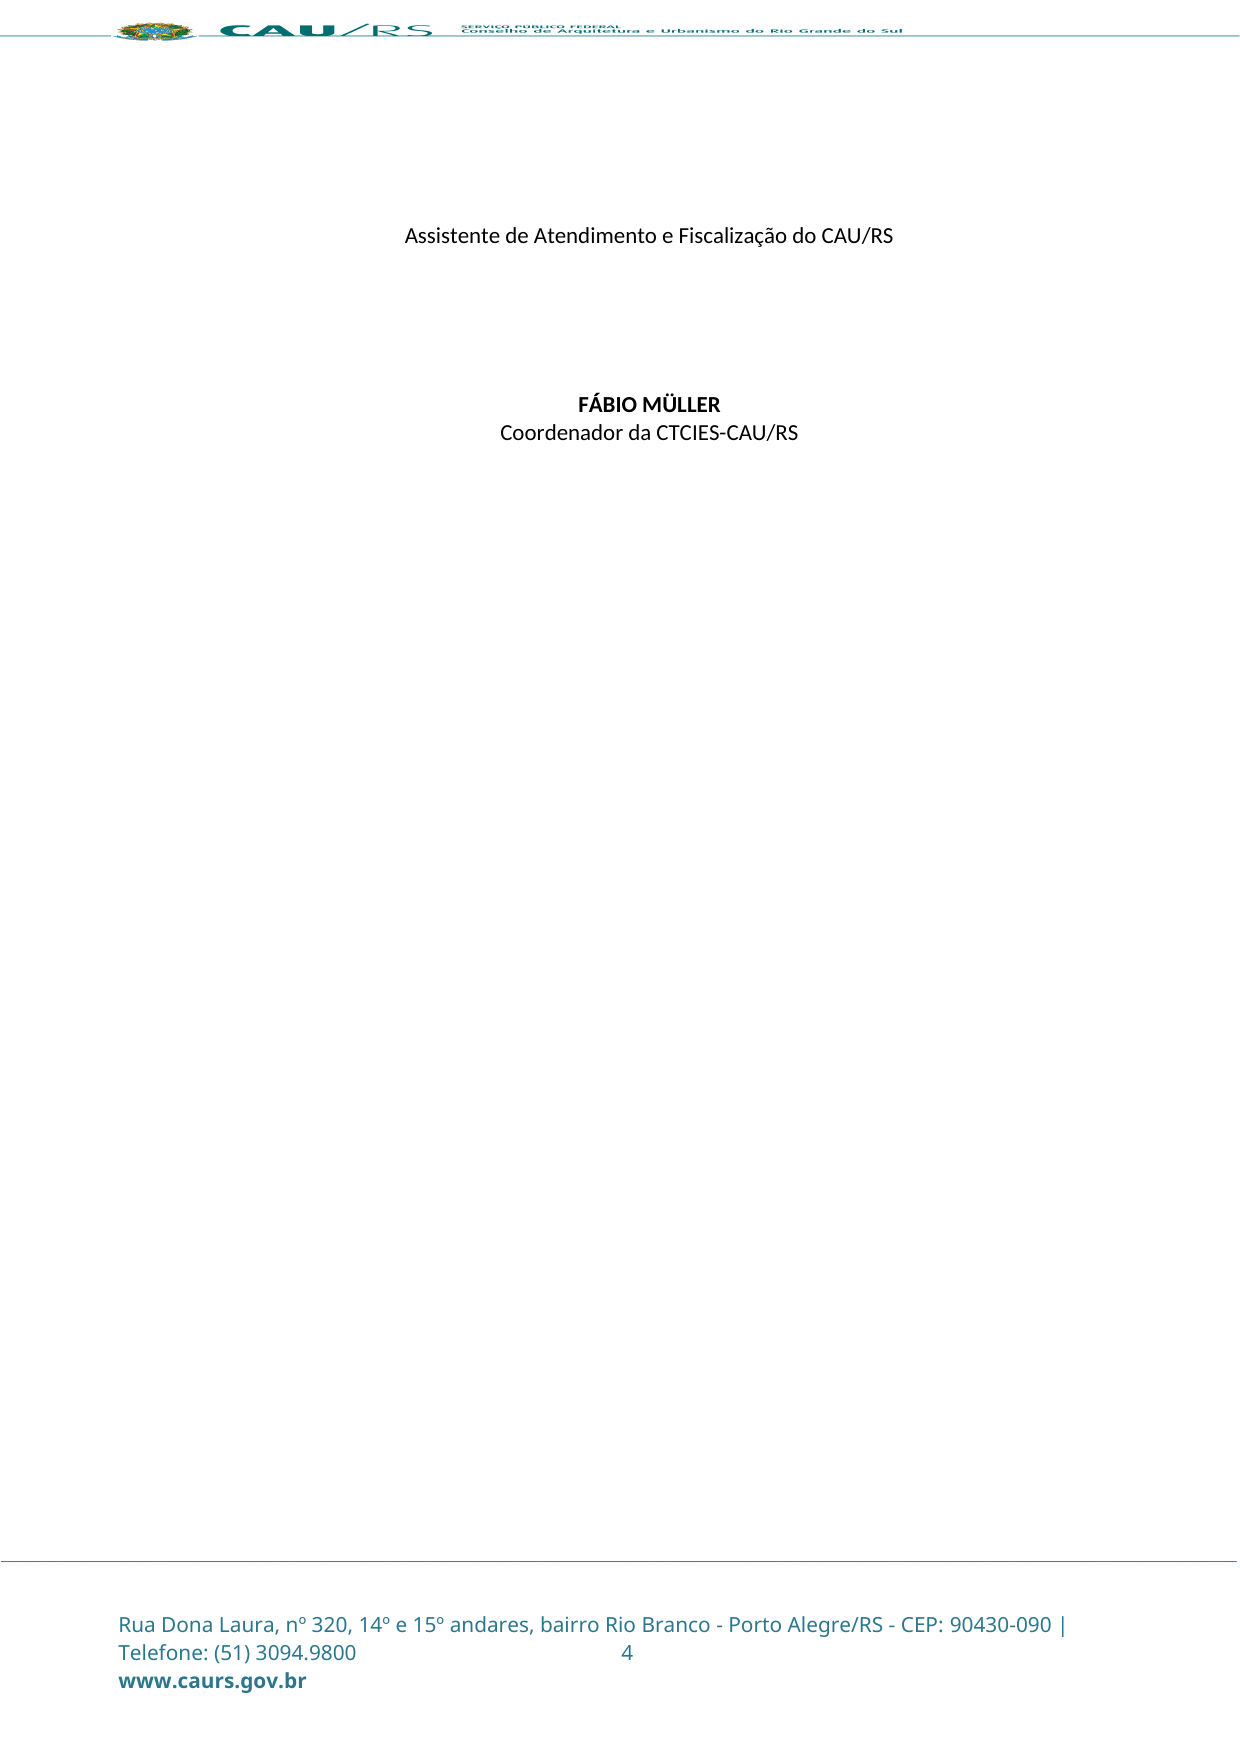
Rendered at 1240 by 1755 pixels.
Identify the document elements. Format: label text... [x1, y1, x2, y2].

text Coordenador da CTCIES-CAU/RS [177, 418, 1121, 446]
text Assistente de Atendimento e Fiscalização do CAU/RS [177, 222, 1121, 249]
text FÁBIO MÜLLER [177, 390, 1121, 418]
